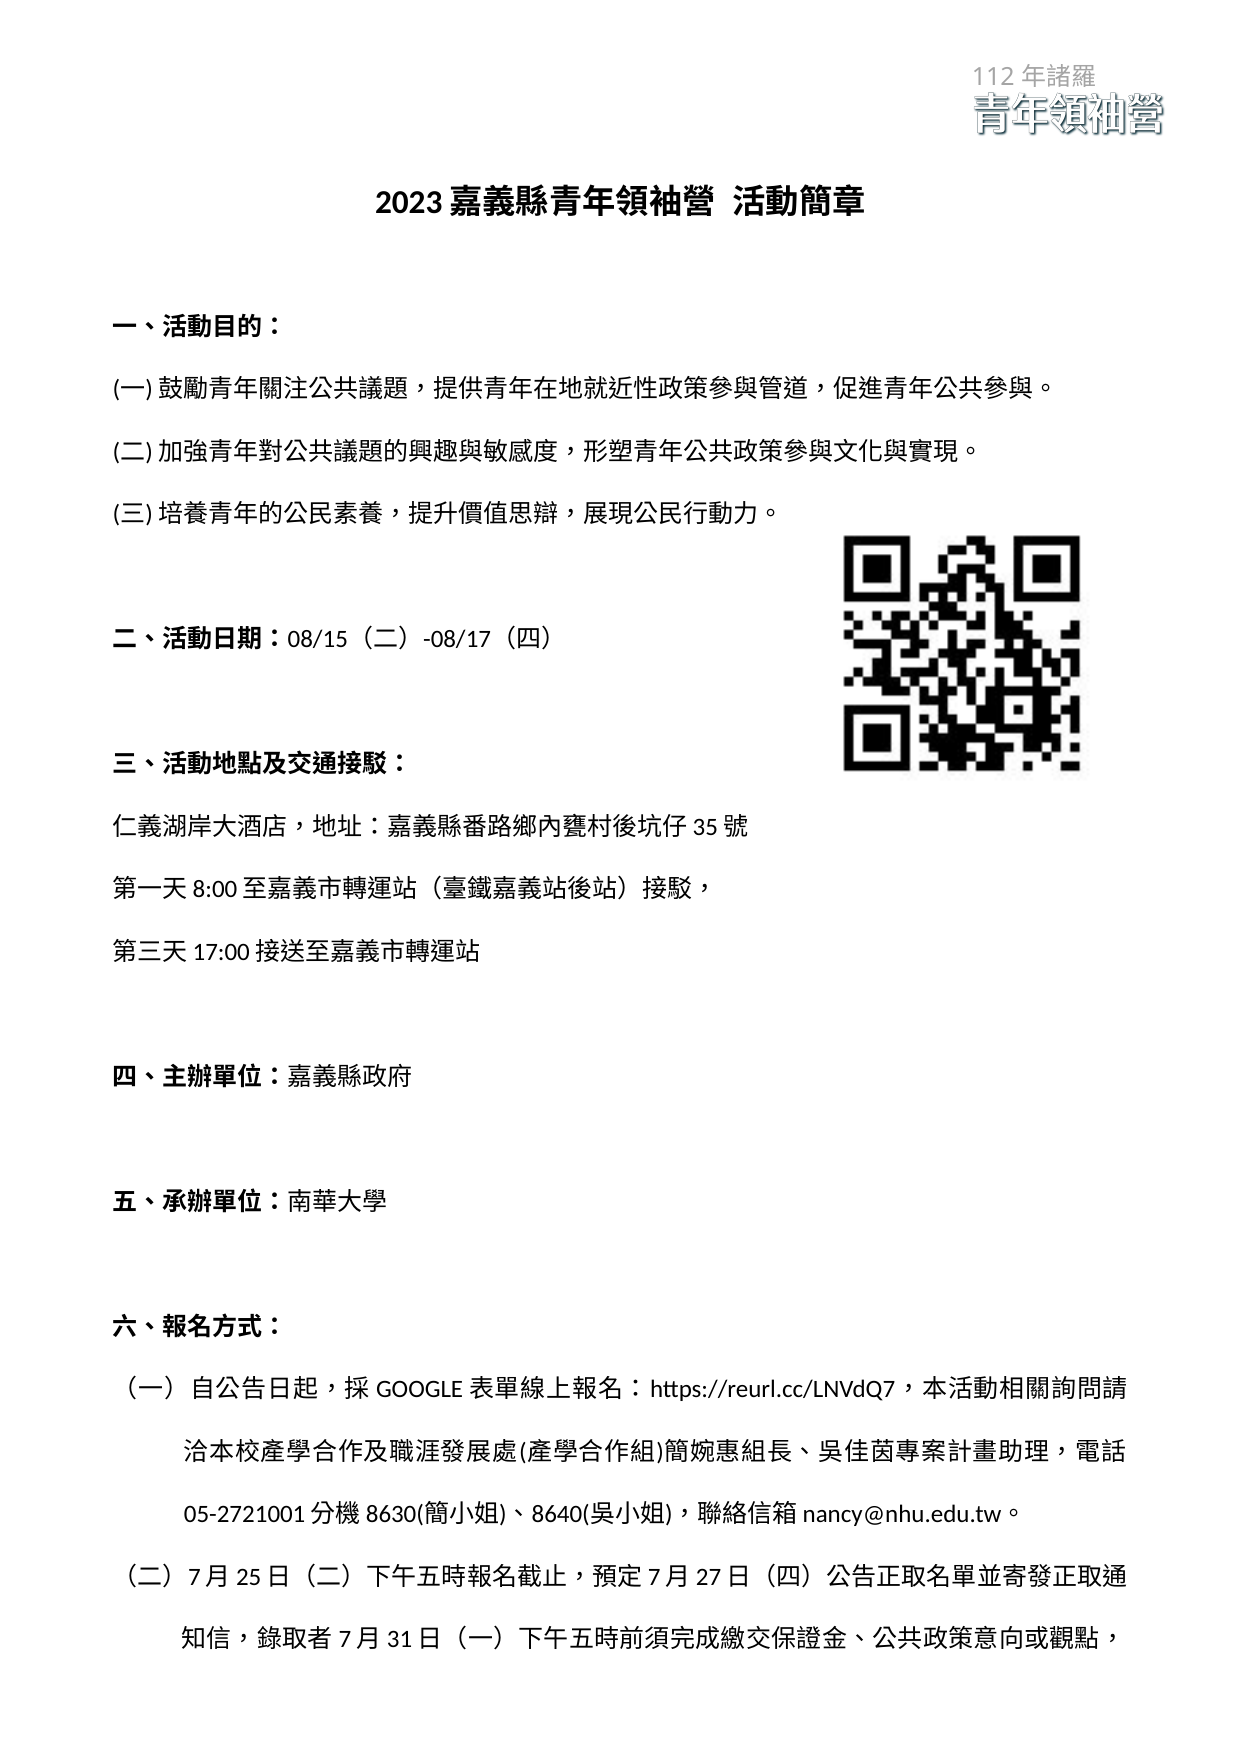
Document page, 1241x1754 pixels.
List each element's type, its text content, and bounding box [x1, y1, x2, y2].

text (二) 加強青年對公共議題的興趣與敏感度，形塑青年公共政策參與文化與實現。 [112, 408, 1128, 470]
text 仁義湖岸大酒店，地址：嘉義縣番路鄉內甕村後坑仔35號 [112, 783, 1128, 845]
text 一、活動目的： [112, 283, 1128, 345]
text 第一天8:00至嘉義市轉運站（臺鐵嘉義站後站）接駁， [112, 845, 1128, 908]
text 五、承辦單位：南華大學 [112, 1158, 1128, 1220]
text (三) 培養青年的公民素養，提升價值思辯，展現公民行動力。 [112, 470, 1128, 533]
text （二）7月25日（二）下午五時報名截止，預定7月27日（四）公告正取名單並寄發正取通知信，錄取者7月31日（一）下午五時前須完成繳交保證金、公共政策意向或觀點， [112, 1533, 1128, 1658]
text (一) 鼓勵青年關注公共議題，提供青年在地就近性政策參與管道，促進青年公共參與。 [112, 345, 1128, 408]
text [1118, 720, 1128, 783]
text 六、報名方式： [112, 1283, 1128, 1345]
text [1118, 595, 1128, 658]
text 第三天17:00接送至嘉義市轉運站 [112, 908, 1128, 970]
text 二、活動日期：08/15（二）-08/17（四） [112, 595, 807, 658]
text 2023嘉義縣青年領袖營 活動簡章 [112, 158, 1128, 220]
text （一）自公告日起，採GOOGLE表單線上報名：https://reurl.cc/LNVdQ7，本活動相關詢問請洽本校產學合作及職涯發展處(產學合作組)簡婉惠組長、吳佳茵專案計畫助理，電話05-2721001分機8630(簡小姐)、8640(吳小姐)，聯絡信箱nancy@nhu.edu.tw。 [112, 1345, 1128, 1533]
text 四、主辦單位：嘉義縣政府 [112, 1033, 1128, 1095]
text 三、活動地點及交通接駁： [112, 720, 807, 783]
